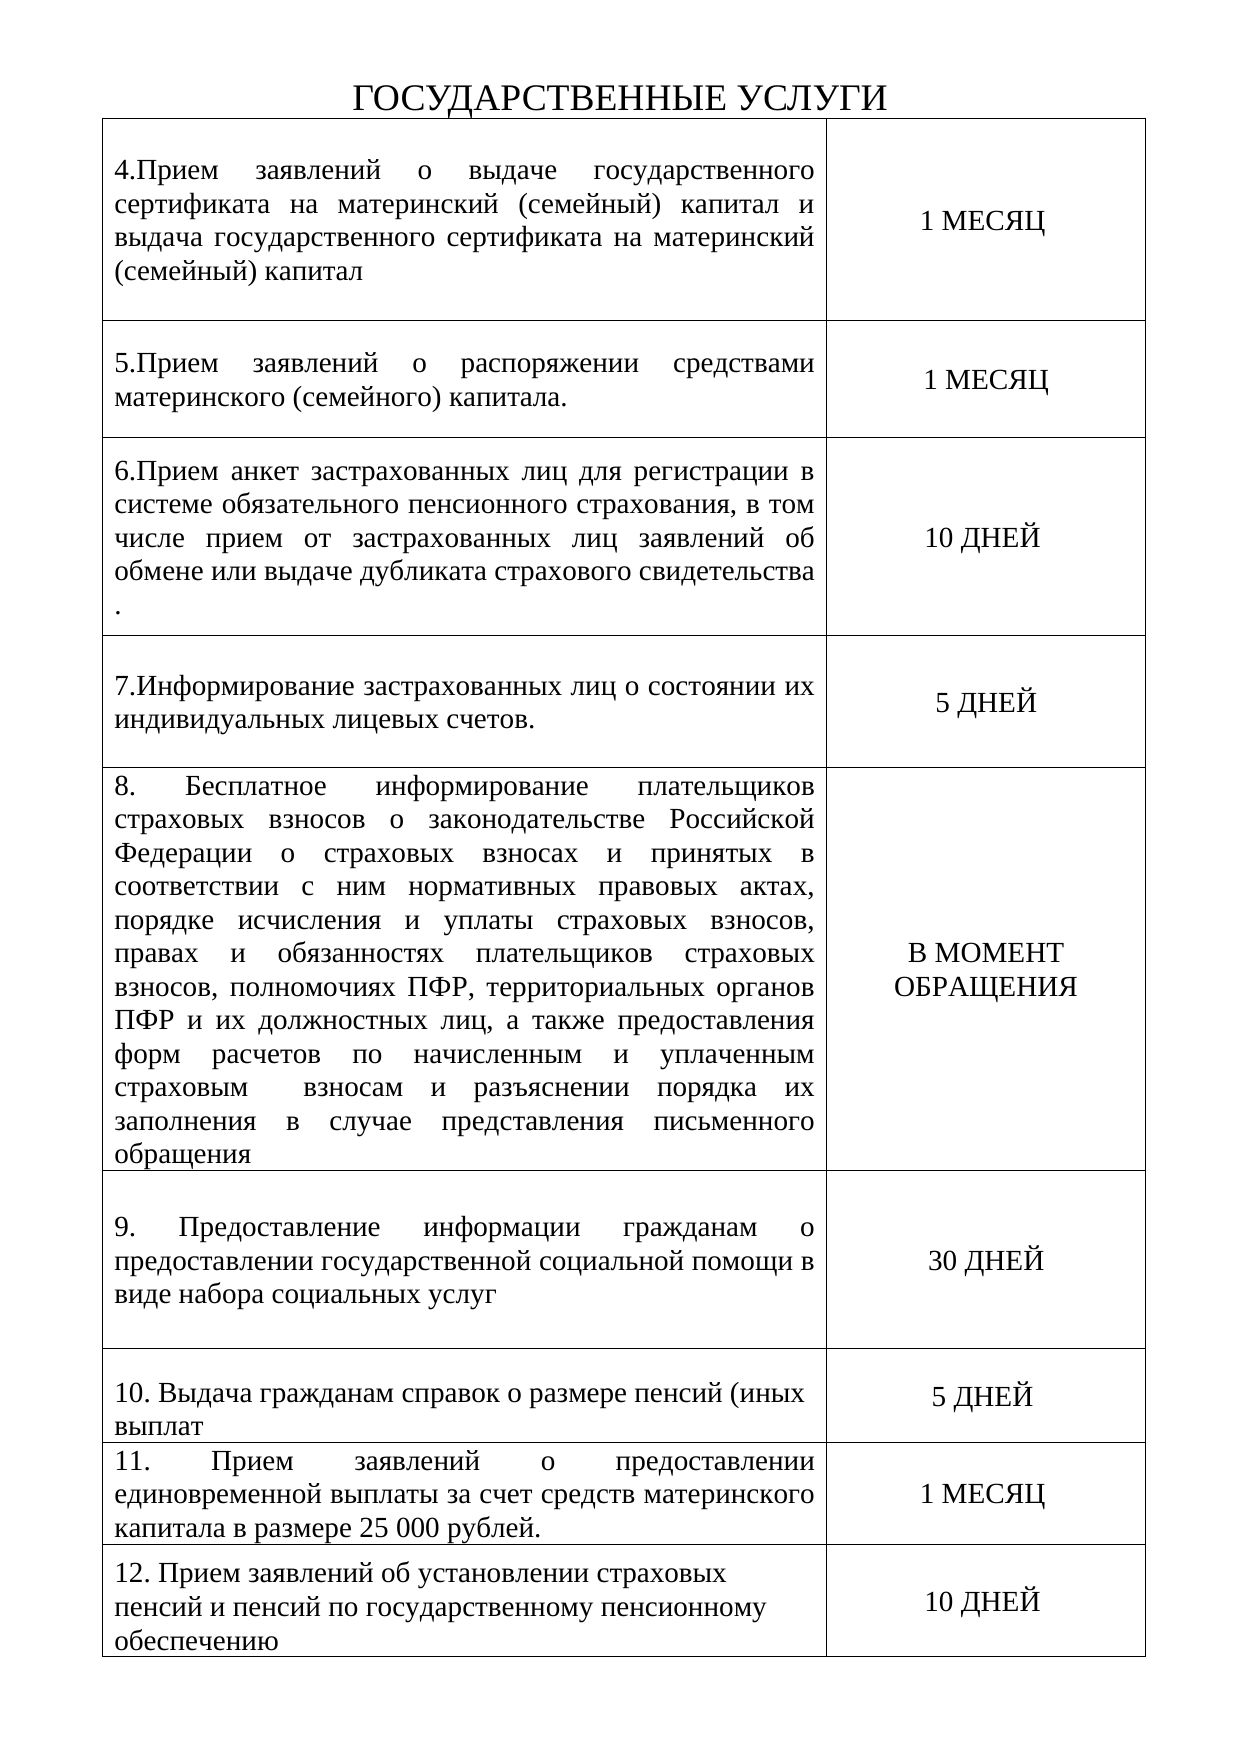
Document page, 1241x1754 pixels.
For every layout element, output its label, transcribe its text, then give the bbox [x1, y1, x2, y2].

table_cell 1 МЕСЯЦ [827, 321, 1145, 437]
table_cell 6.Прием анкет застрахованных лиц для регистрации в системе обязательного пенсионного страхования, в том числе прием от застрахованных лиц заявлений об обмене или выдаче дубликата страхового свидетельства . [103, 438, 826, 635]
table_cell 9. Предоставление информации гражданам о предоставлении государственной социальной помощи в виде набора социальных услуг [103, 1171, 826, 1348]
table_cell 10 ДНЕЙ [827, 438, 1145, 635]
table_cell 1 МЕСЯЦ [827, 1443, 1145, 1544]
table_cell 10. Выдача гражданам справок о размере пенсий (иных выплат [103, 1349, 826, 1442]
table_cell 12. Прием заявлений об установлении страховых пенсий и пенсий по государственному пенсионному обеспечению [103, 1545, 826, 1656]
table_cell 1 МЕСЯЦ [827, 119, 1145, 320]
table_cell 4.Прием заявлений о выдаче государственного сертификата на материнский (семейный) капитал и выдача государственного сертификата на материнский (семейный) капитал [103, 119, 826, 320]
table_cell 5 ДНЕЙ [827, 1349, 1145, 1442]
table_cell 5 ДНЕЙ [827, 636, 1145, 767]
table_cell 5.Прием заявлений о распоряжении средствами материнского (семейного) капитала. [103, 321, 826, 437]
table_cell 10 ДНЕЙ [827, 1545, 1145, 1656]
table_cell 11. Прием заявлений о предоставлении единовременной выплаты за счет средств материнского капитала в размере 25 000 рублей. [103, 1443, 826, 1544]
table_cell В МОМЕНТ ОБРАЩЕНИЯ [827, 768, 1145, 1170]
table_cell 30 ДНЕЙ [827, 1171, 1145, 1348]
table_cell 8. Бесплатное информирование плательщиков страховых взносов о законодательстве Российской Федерации о страховых взносах и принятых в соответствии с ним нормативных правовых актах, порядке исчисления и уплаты страховых взносов, правах и обязанностях плательщиков страховых взносов, полномочиях ПФР, территориальных органов ПФР и их должностных лиц, а также предоставления форм расчетов по начисленным и уплаченным страховым взносам и разъяснении порядка их заполнения в случае представления письменного обращения [103, 768, 826, 1170]
table_cell 7.Информирование застрахованных лиц о состоянии их индивидуальных лицевых счетов. [103, 636, 826, 767]
